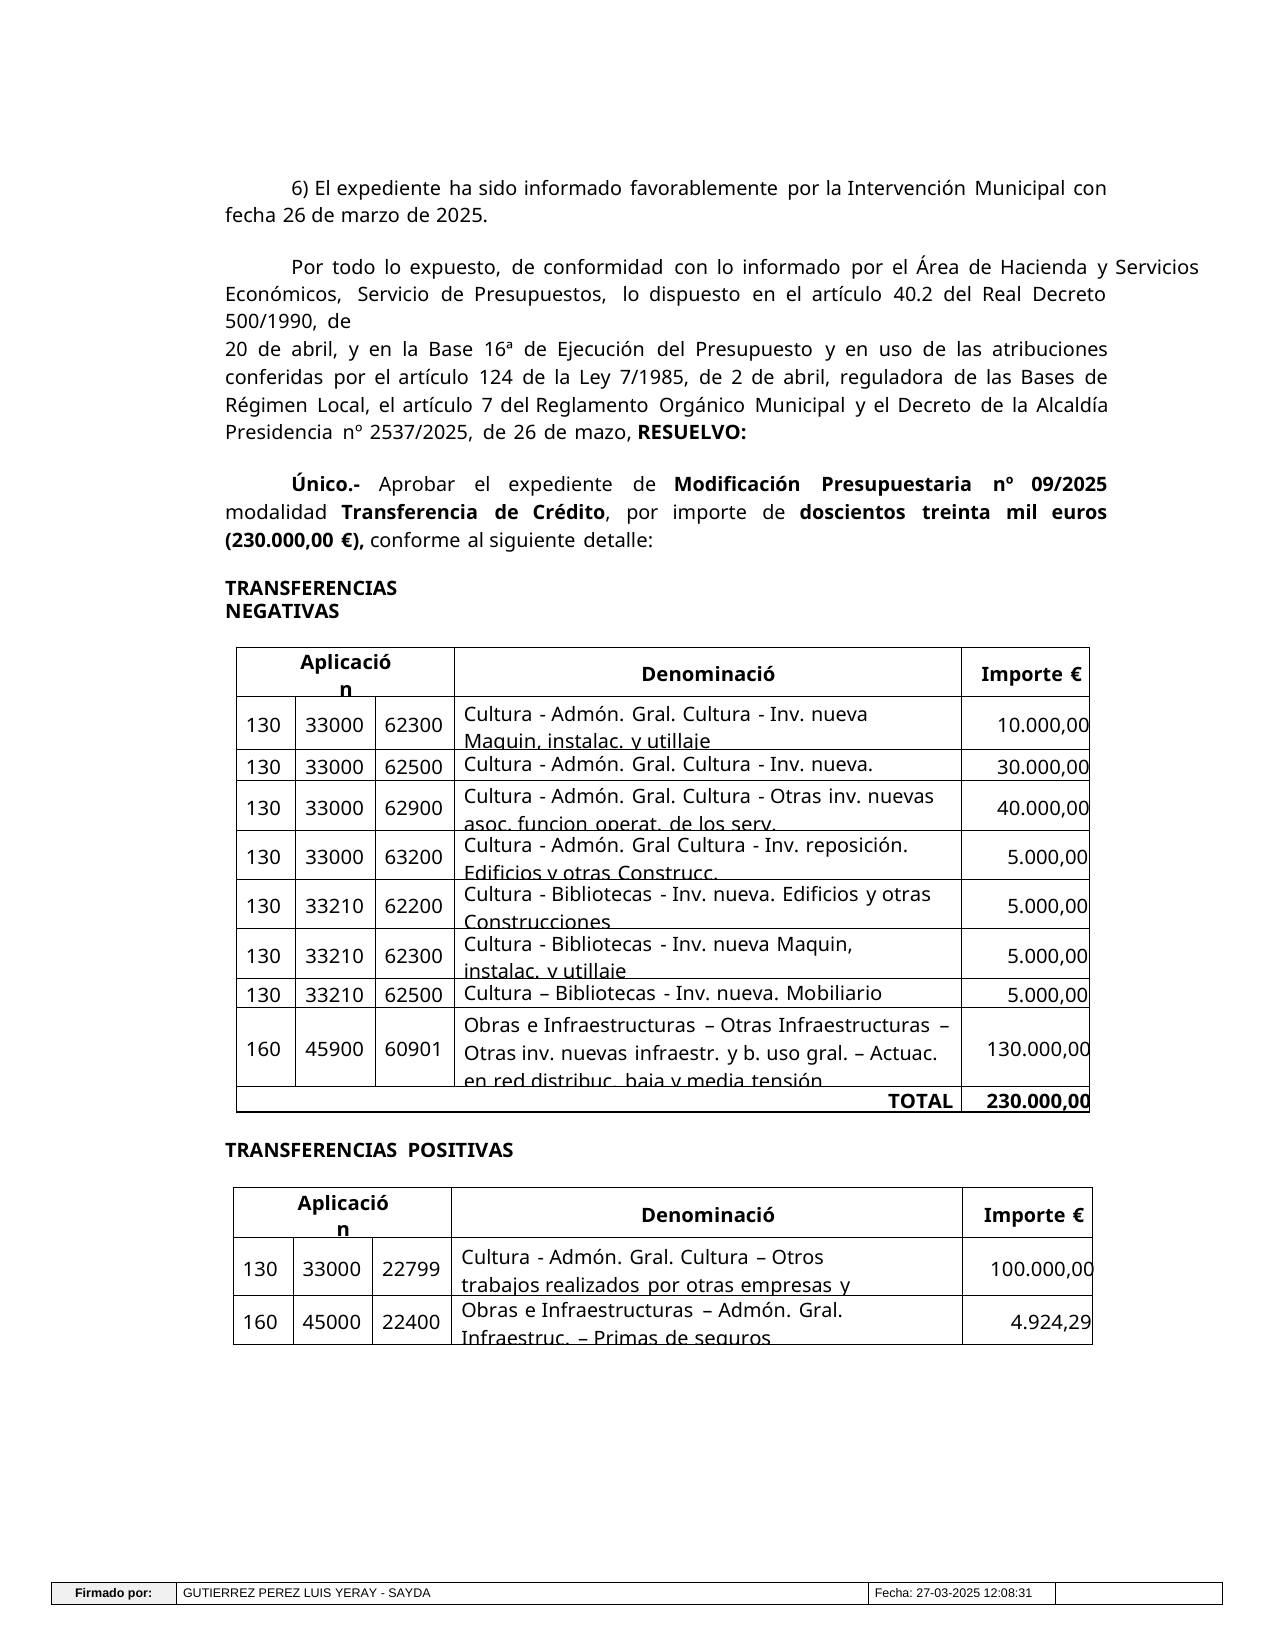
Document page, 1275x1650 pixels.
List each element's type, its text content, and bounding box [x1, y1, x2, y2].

table_cell Cultura - Admón. Gral. Cultura – Otros trabajos realizados por otras empresas y profesionales [452, 1238, 962, 1295]
table_cell 62300 [376, 929, 454, 977]
table_cell 5.000,00 [962, 880, 1089, 928]
text TRANSFERENCIAS NEGATIVAS [225, 577, 502, 623]
table_header Fecha: 27-03-2025 12:08:31 [869, 1583, 1055, 1604]
table_cell 62500 [376, 979, 454, 1007]
table_cell 160 [237, 1008, 295, 1086]
table_cell Obras e Infraestructuras – Otras Infraestructuras – Otras inv. nuevas infraestr. y b. uso gral. – Actuac. en red distribuc. baja y media tensión [455, 1008, 961, 1086]
table_cell 33000 [296, 750, 375, 780]
table_cell 130 [237, 979, 295, 1007]
table_cell TOTAL [237, 1087, 961, 1111]
table_cell 130.000,00 [962, 1008, 1089, 1086]
table_cell 130 [237, 831, 295, 879]
text Económicos, Servicio de Presupuestos, lo dispuesto en el artículo 40.2 del Real Decreto 500/1990, de [225, 281, 1107, 334]
table_cell 22400 [373, 1296, 451, 1344]
text TRANSFERENCIAS POSITIVAS [225, 1136, 1235, 1163]
table_cell 60901 [376, 1008, 454, 1086]
table_cell 130 [237, 697, 295, 749]
table_cell 100.000,00 [963, 1238, 1092, 1295]
text Único.- Aprobar el expediente de Modificación Presupuestaria nº 09/2025 modalidad Transferencia de Crédito, por importe de doscientos treinta mil euros (230.000,00 €), conforme al siguiente detalle: [225, 470, 1107, 553]
table_cell 45000 [294, 1296, 372, 1344]
table_cell 62500 [376, 750, 454, 780]
table_cell 160 [234, 1296, 293, 1344]
table_cell 130 [237, 750, 295, 780]
table_cell 130 [237, 880, 295, 928]
table_cell 5.000,00 [962, 831, 1089, 879]
table_cell 33000 [296, 831, 375, 879]
table_header Denominación [452, 1188, 962, 1237]
table_header Importe € [963, 1188, 1092, 1237]
table_cell Cultura - Admón. Gral. Cultura - Inv. nueva Maquin, instalac. y utillaje [455, 697, 961, 749]
table_cell 30.000,00 [962, 750, 1089, 780]
text Por todo lo expuesto, de conformidad con lo informado por el Área de Hacienda y Servicios [291, 253, 1235, 280]
table_cell 33000 [294, 1238, 372, 1295]
table_cell Obras e Infraestructuras – Admón. Gral. Infraestruc. – Primas de seguros [452, 1296, 962, 1344]
table_cell 62200 [376, 880, 454, 928]
table_cell 33000 [296, 781, 375, 830]
table_cell Cultura - Admón. Gral Cultura - Inv. reposición. Edificios y otras Construcc. [455, 831, 961, 879]
table_cell 5.000,00 [962, 979, 1089, 1007]
table_header Firmado por: [52, 1583, 176, 1604]
table_cell Cultura - Bibliotecas - Inv. nueva. Edificios y otras Construcciones [455, 880, 961, 928]
table_header Denominación [455, 648, 961, 696]
table_cell Cultura - Bibliotecas - Inv. nueva Maquin, instalac. y utillaje [455, 929, 961, 977]
table_cell 5.000,00 [962, 929, 1089, 977]
table_cell 230.000,00 [962, 1087, 1089, 1111]
table_cell Cultura - Admón. Gral. Cultura - Inv. nueva. Mobiliario [455, 750, 961, 780]
table_cell 130 [237, 929, 295, 977]
text 20 de abril, y en la Base 16ª de Ejecución del Presupuesto y en uso de las atribuciones conferidas por el artículo 124 de la Ley 7/1985, de 2 de abril, reguladora de las Bases de Régimen Local, el artículo 7 del Reglamento Orgánico Municipal y el Decreto de la Alcaldía Presidencia nº 2537/2025, de 26 de mazo, RESUELVO: [225, 336, 1108, 446]
text 6) El expediente ha sido informado favorablemente por la Intervención Municipal con fecha 26 de marzo de 2025. [225, 174, 1107, 228]
table_header Aplicación Presupuestaria [237, 648, 454, 696]
table_cell 62300 [376, 697, 454, 749]
table_cell 33210 [296, 880, 375, 928]
table_cell 4.924,29 [963, 1296, 1092, 1344]
table_cell 40.000,00 [962, 781, 1089, 830]
table_header GUTIERREZ PEREZ LUIS YERAY - SAYDA [177, 1583, 868, 1604]
table_cell 130 [234, 1238, 293, 1295]
table_cell Cultura - Admón. Gral. Cultura - Otras inv. nuevas asoc. funcion operat. de los serv. [455, 781, 961, 830]
table_cell 33210 [296, 929, 375, 977]
table_cell 63200 [376, 831, 454, 879]
table_header Importe € [962, 648, 1089, 696]
table_cell 130 [237, 781, 295, 830]
table_cell 33000 [296, 697, 375, 749]
table_header Aplicación Presupuestaria [234, 1188, 451, 1237]
table_cell 33210 [296, 979, 375, 1007]
table_cell 62900 [376, 781, 454, 830]
table_cell 10.000,00 [962, 697, 1089, 749]
table_header [1056, 1583, 1222, 1604]
table_cell 45900 [296, 1008, 375, 1086]
table_cell 22799 [373, 1238, 451, 1295]
table_cell Cultura – Bibliotecas - Inv. nueva. Mobiliario [455, 979, 961, 1007]
